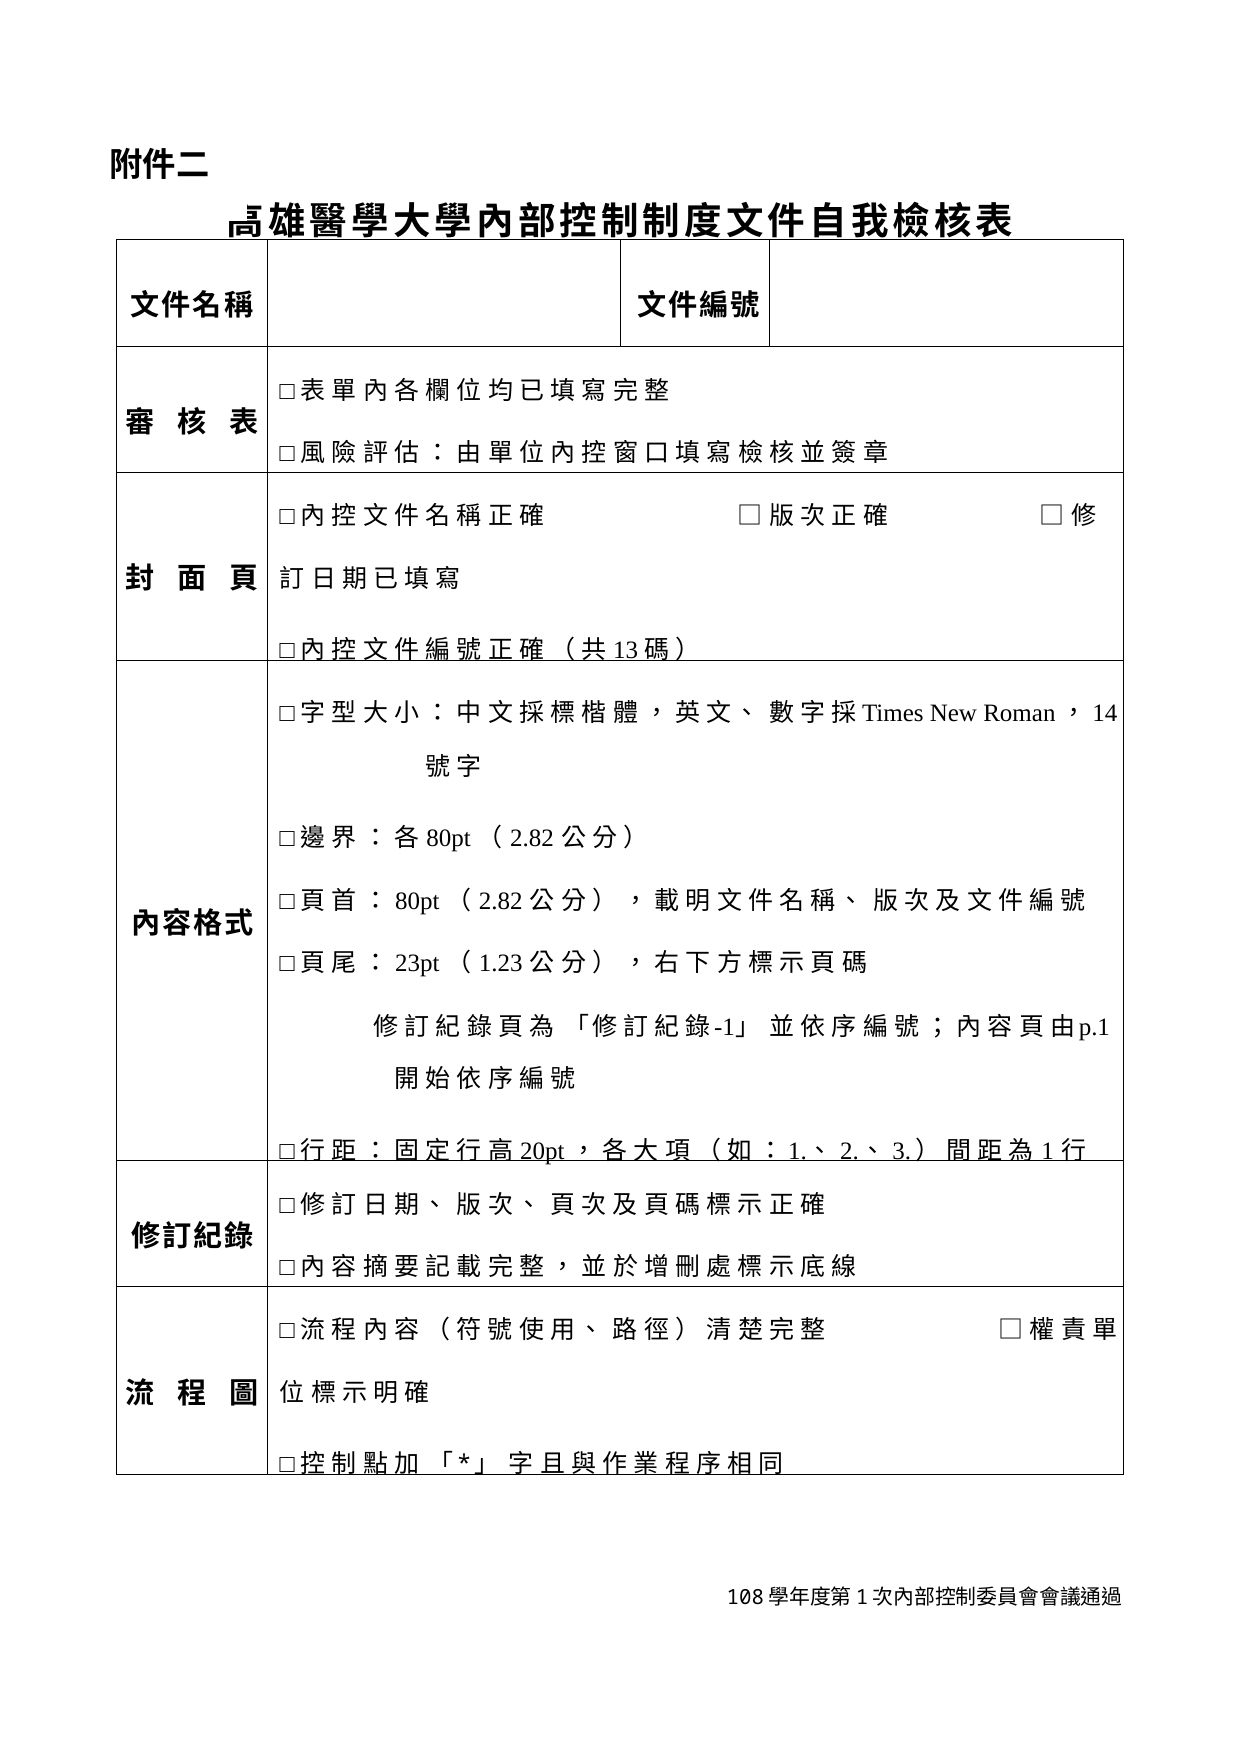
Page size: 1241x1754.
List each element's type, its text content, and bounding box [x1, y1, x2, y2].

table_cell 修訂紀錄 [117, 1161, 267, 1286]
table_header [268, 240, 620, 346]
text 附件二 [109, 138, 232, 186]
table_cell □表單內各欄位均已填寫完整 □風險評估：由單位內控窗口填寫檢核並簽章 [268, 347, 1123, 472]
table_header [770, 240, 1123, 346]
table_cell 審 核 表 [117, 347, 267, 472]
text 高雄醫學大學內部控制制度文件自我檢核表 [94, 131, 1120, 239]
table_cell □字型大小：中文採標楷體，英文、數字採Times New Roman，14號字 □邊界：各80pt（2.82公分） □頁首：80pt（2.82公分），載明文件名稱、版次及文件編號 □頁尾：23pt（1.23公分），右下方標示頁碼 修訂紀錄頁為「修訂紀錄-1」並依序編號；內容頁由p.1開始依序編號 □行距：固定行高20pt，各大項（如：1.、2.、3.）間距為1行 [268, 661, 1123, 1160]
table_cell 流 程 圖 [117, 1287, 267, 1474]
table_cell □修訂日期、版次、頁次及頁碼標示正確 □內容摘要記載完整，並於增刪處標示底線 [268, 1161, 1123, 1286]
table_cell □流程內容（符號使用、路徑）清楚完整 □權責單位標示明確 □控制點加「*」字且與作業程序相同 [268, 1287, 1123, 1474]
table_cell 封 面 頁 [117, 473, 267, 659]
table_cell 內容格式 [117, 661, 267, 1160]
table_header 文件名稱 [117, 240, 267, 346]
table_cell □內控文件名稱正確 □版次正確 □修訂日期已填寫 □內控文件編號正確（共13碼） [268, 473, 1123, 659]
table_header 文件編號 [621, 240, 769, 346]
